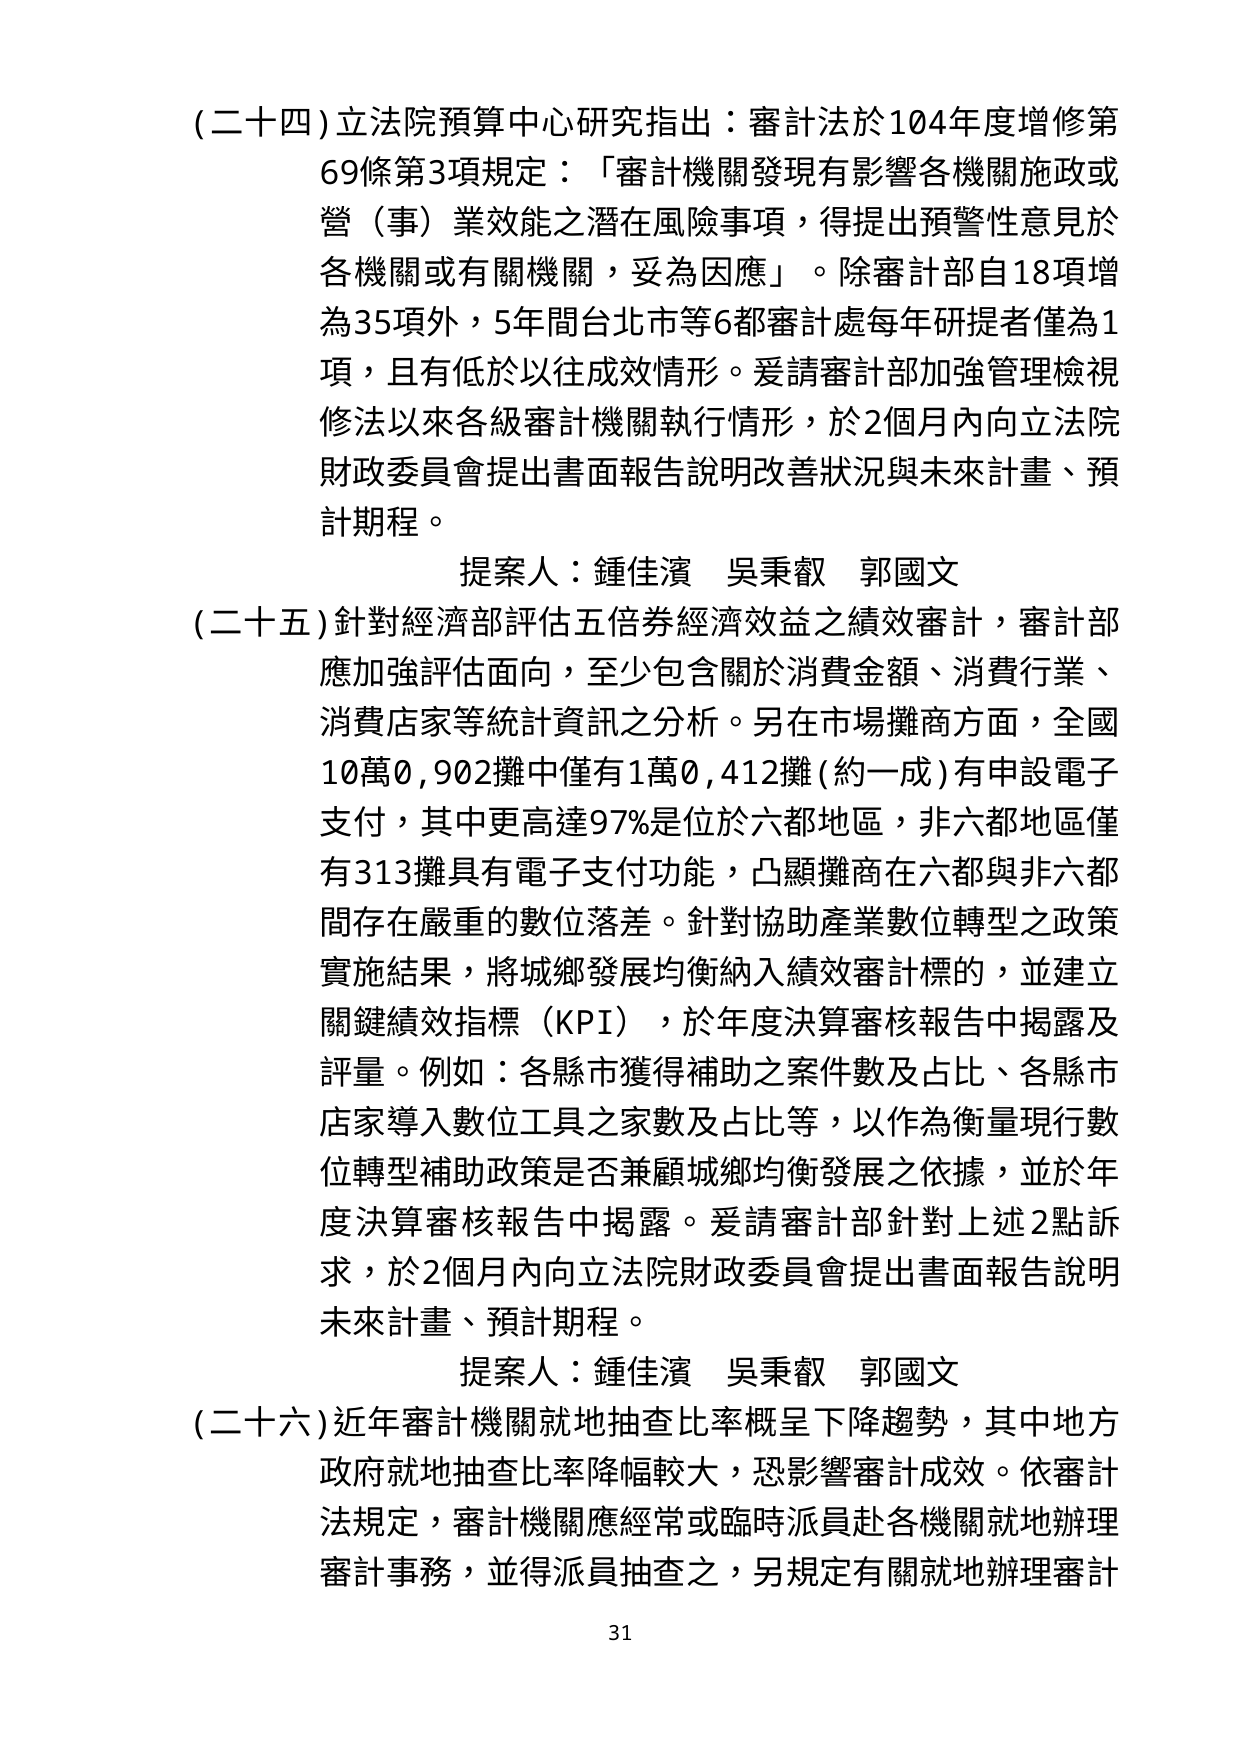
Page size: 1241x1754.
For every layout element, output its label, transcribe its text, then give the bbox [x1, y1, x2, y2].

text 提案人：鍾佳濱 吳秉叡 郭國文 [253, 1344, 1120, 1394]
text (二十六)近年審計機關就地抽查比率概呈下降趨勢，其中地方政府就地抽查比率降幅較大，恐影響審計成效。依審計法規定，審計機關應經常或臨時派員赴各機關就地辦理審計事務，並得派員抽查之，另規定有關就地辦理審計 [120, 1394, 1120, 1594]
text (二十四)立法院預算中心研究指出：審計法於104年度增修第69條第3項規定：「審計機關發現有影響各機關施政或營（事）業效能之潛在風險事項，得提出預警性意見於各機關或有關機關，妥為因應」。除審計部自18項增為35項外，5年間台北市等6都審計處每年研提者僅為1項，且有低於以往成效情形。爰請審計部加強管理檢視修法以來各級審計機關執行情形，於2個月內向立法院財政委員會提出書面報告說明改善狀況與未來計畫、預計期程。 [120, 94, 1120, 544]
text (二十五)針對經濟部評估五倍券經濟效益之績效審計，審計部應加強評估面向，至少包含關於消費金額、消費行業、消費店家等統計資訊之分析。另在市場攤商方面，全國10萬0,902攤中僅有1萬0,412攤(約一成)有申設電子支付，其中更高達97%是位於六都地區，非六都地區僅有313攤具有電子支付功能，凸顯攤商在六都與非六都間存在嚴重的數位落差。針對協助產業數位轉型之政策實施結果，將城鄉發展均衡納入績效審計標的，並建立關鍵績效指標（KPI），於年度決算審核報告中揭露及評量。例如：各縣市獲得補助之案件數及占比、各縣市店家導入數位工具之家數及占比等，以作為衡量現行數位轉型補助政策是否兼顧城鄉均衡發展之依據，並於年度決算審核報告中揭露。爰請審計部針對上述2點訴求，於2個月內向立法院財政委員會提出書面報告說明未來計畫、預計期程。 [120, 594, 1120, 1344]
text 提案人：鍾佳濱 吳秉叡 郭國文 [253, 544, 1120, 594]
